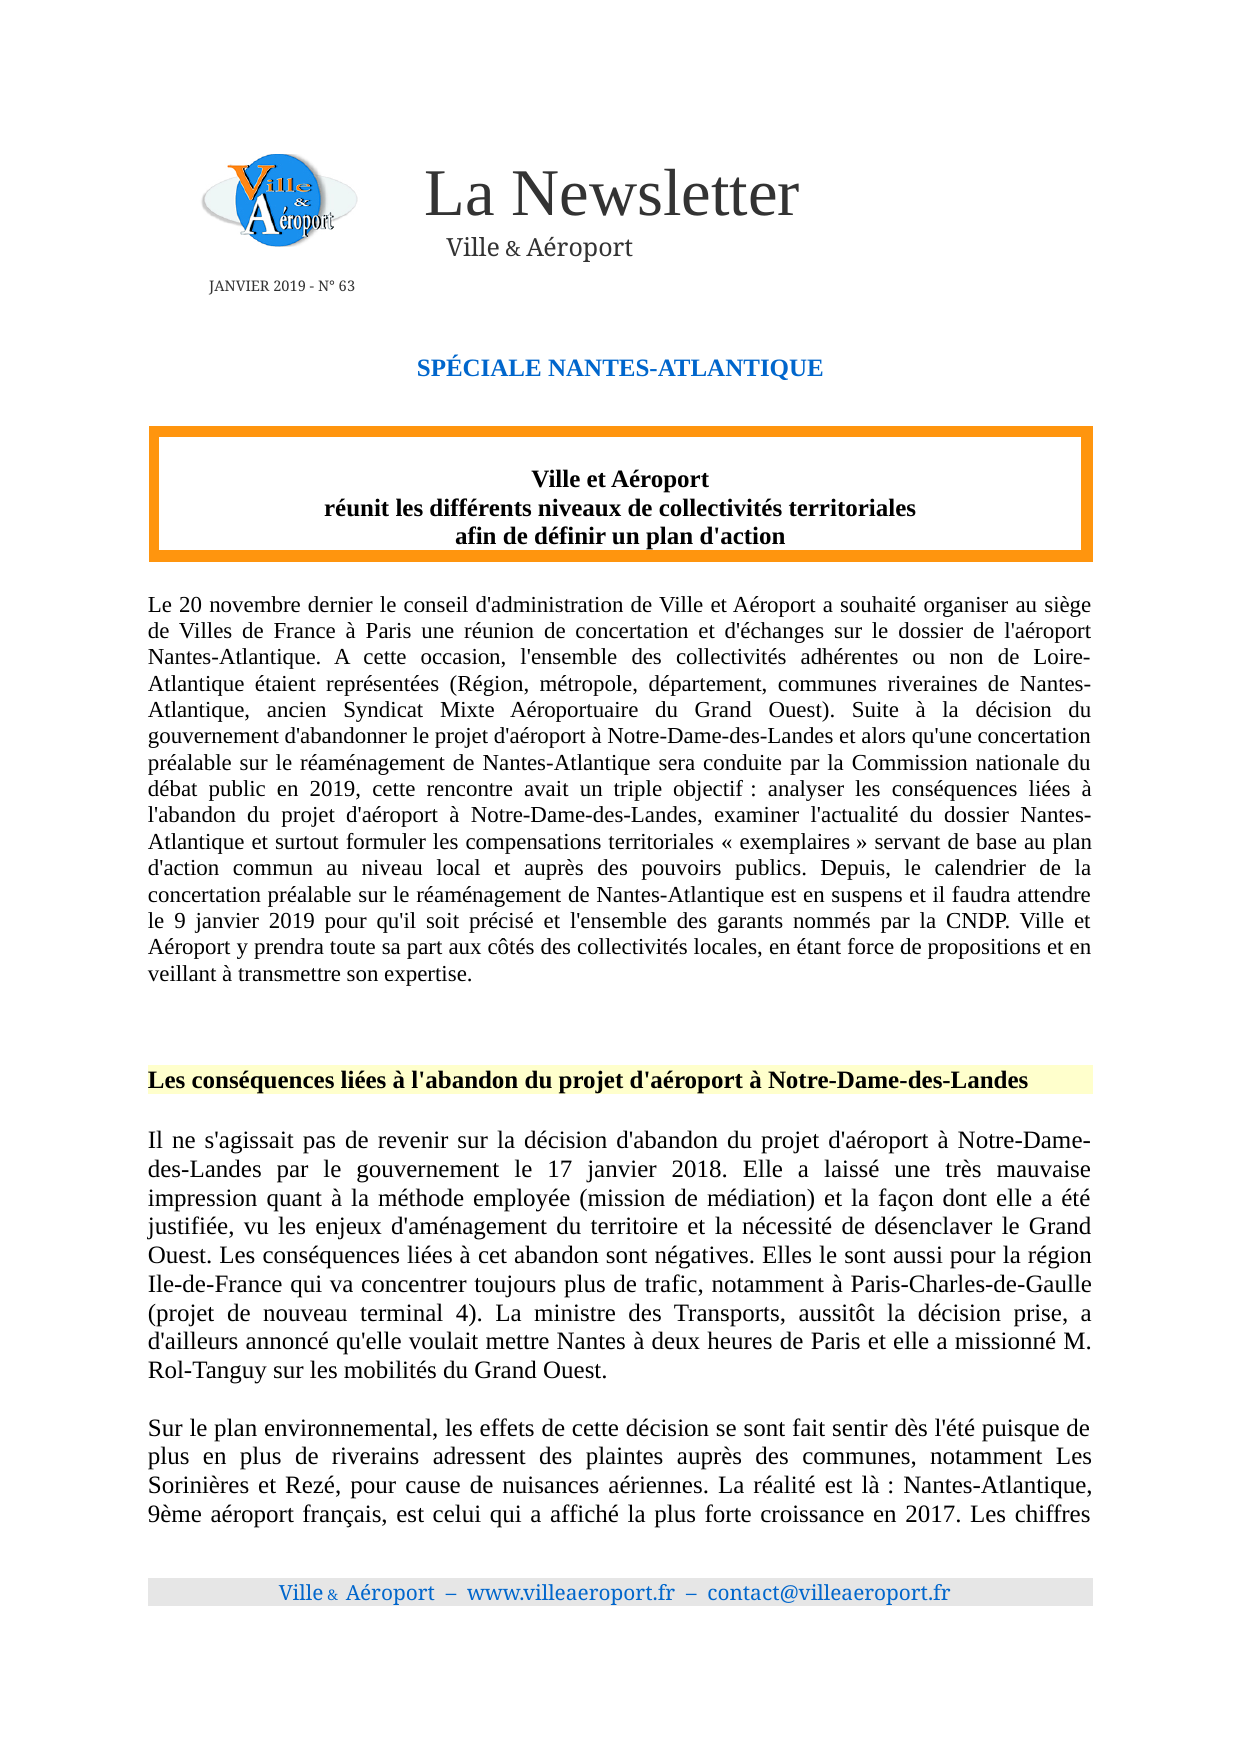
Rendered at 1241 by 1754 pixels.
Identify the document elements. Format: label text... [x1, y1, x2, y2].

text Le 20 novembre dernier le conseil d'administration de Ville et Aéroport a souhaité organiser au siège de Villes de France à Paris une réunion de concertation et d'échanges sur le dossier de l'aéroport Nantes-Atlantique. A cette occasion, l'ensemble des collectivités adhérentes ou non de Loire-Atlantique étaient représentées (Région, métropole, département, communes riveraines de Nantes-Atlantique, ancien Syndicat Mixte Aéroportuaire du Grand Ouest). Suite à la décision du gouvernement d'abandonner le projet d'aéroport à Notre-Dame-des-Landes et alors qu'une concertation préalable sur le réaménagement de Nantes-Atlantique sera conduite par la Commission nationale du débat public en 2019, cette rencontre avait un triple objectif : analyser les conséquences liées à l'abandon du projet d'aéroport à Notre-Dame-des-Landes, examiner l'actualité du dossier Nantes-Atlantique et surtout formuler les compensations territoriales « exemplaires » servant de base au plan d'action commun au niveau local et auprès des pouvoirs publics. Depuis, le calendrier de la concertation préalable sur le réaménagement de Nantes-Atlantique est en suspens et il faudra attendre le 9 janvier 2019 pour qu'il soit précisé et l'ensemble des garants nommés par la CNDP. Ville et Aéroport y prendra toute sa part aux côtés des collectivités locales, en étant force de propositions et en veillant à transmettre son expertise. [148, 591, 1093, 986]
table_header [148, 148, 195, 270]
text Il ne s'agissait pas de revenir sur la décision d'abandon du projet d'aéroport à Notre-Dame-des-Landes par le gouvernement le 17 janvier 2018. Elle a laissé une très mauvaise impression quant à la méthode employée (mission de médiation) et la façon dont elle a été justifiée, vu les enjeux d'aménagement du territoire et la nécessité de désenclaver le Grand Ouest. Les conséquences liées à cet abandon sont négatives. Elles le sont aussi pour la région Ile-de-France qui va concentrer toujours plus de trafic, notamment à Paris-Charles-de-Gaulle (projet de nouveau terminal 4). La ministre des Transports, aussitôt la décision prise, a d'ailleurs annoncé qu'elle voulait mettre Nantes à deux heures de Paris et elle a missionné M. Rol-Tanguy sur les mobilités du Grand Ouest. [148, 1122, 1093, 1384]
table_header Ville et Aéroport réunit les différents niveaux de collectivités territoriales afin de définir un plan d'action [149, 426, 1093, 562]
table_cell [369, 270, 1093, 301]
text Sur le plan environnemental, les effets de cette décision se sont fait sentir dès l'été puisque de plus en plus de riverains adressent des plaintes auprès des communes, notamment Les Sorinières et Rezé, pour cause de nuisances aériennes. La réalité est là : Nantes-Atlantique, 9ème aéroport français, est celui qui a affiché la plus forte croissance en 2017. Les chiffres [148, 1413, 1093, 1528]
table_cell JANVIER 2019 - N° 63 [195, 270, 369, 301]
text SPÉCIALE NANTES-ATLANTIQUE [148, 353, 1093, 382]
table_cell [148, 270, 195, 301]
picture [198, 154, 360, 247]
table_header La Newsletter Ville & Aéroport [369, 148, 1093, 270]
text Les conséquences liées à l'abandon du projet d'aéroport à Notre-Dame-des-Landes [148, 1065, 1093, 1094]
table_header [195, 148, 369, 270]
